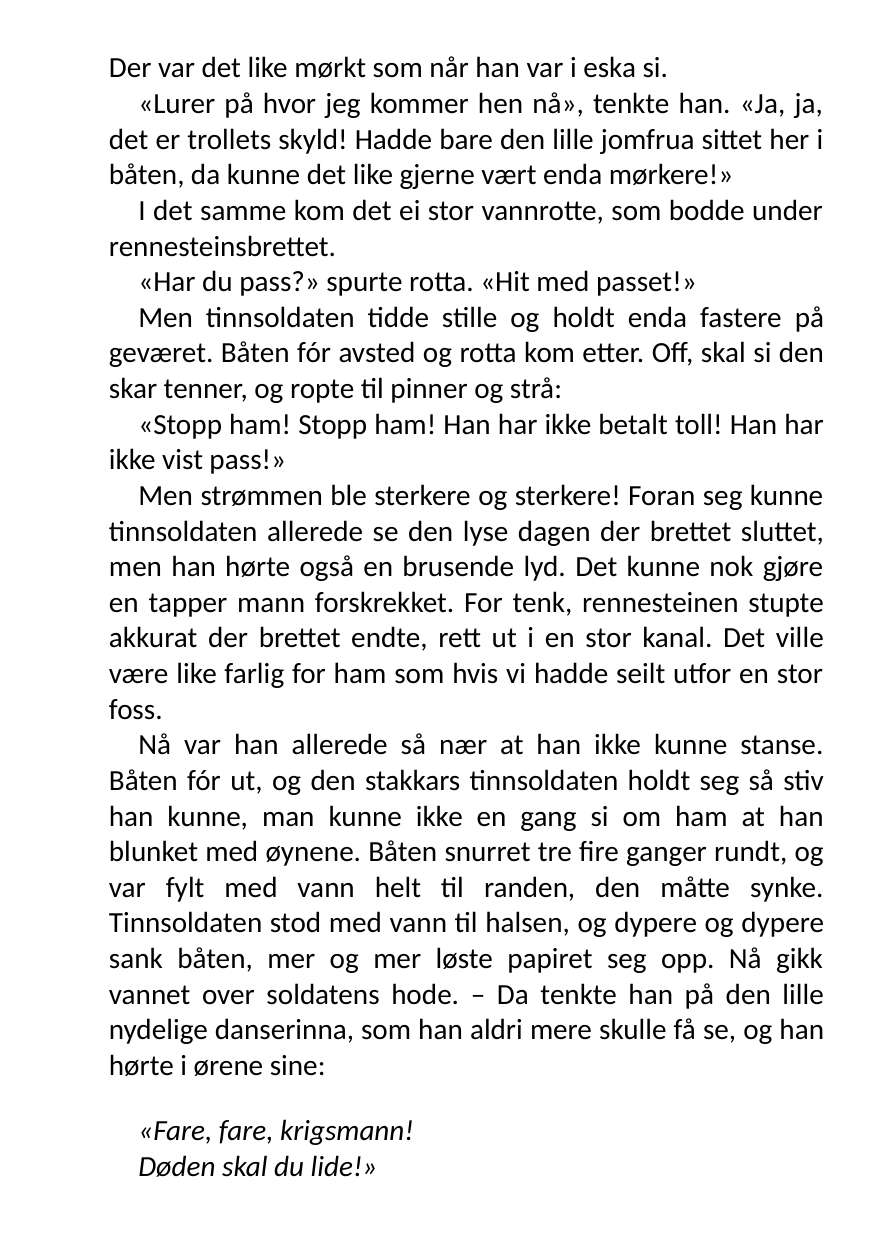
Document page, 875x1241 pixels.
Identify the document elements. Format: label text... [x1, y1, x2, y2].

text «Fare, fare, krigsmann! Døden skal du lide!» [138, 1112, 795, 1183]
text Nå var han allerede så nær at han ikke kunne stanse. Båten fór ut, og den stakkars tinnsoldaten holdt seg så stiv han kunne, man kunne ikke en gang si om ham at han blunket med øynene. Båten snurret tre fire ganger rundt, og var fylt med vann helt til randen, den måtte synke. Tinnsoldaten stod med vann til halsen, og dypere og dypere sank båten, mer og mer løste papiret seg opp. Nå gikk vannet over soldatens hode. – Da tenkte han på den lille nydelige danserinna, som han aldri mere skulle få se, og han hørte i ørene sine: [109, 726, 824, 1083]
text «Lurer på hvor jeg kommer hen nå», tenkte han. «Ja, ja, det er trollets skyld! Hadde bare den lille jomfrua sittet her i båten, da kunne det like gjerne vært enda mørkere!» [109, 85, 824, 192]
text «Stopp ham! Stopp ham! Han har ikke betalt toll! Han har ikke vist pass!» [109, 406, 824, 477]
text Der var det like mørkt som når han var i eska si. [109, 49, 824, 85]
text Men tinnsoldaten tidde stille og holdt enda fastere på geværet. Båten fór avsted og rotta kom etter. Off, skal si den skar tenner, og ropte til pinner og strå: [109, 299, 824, 406]
text I det samme kom det ei stor vannrotte, som bodde under rennesteinsbrettet. [109, 192, 824, 263]
text «Har du pass?» spurte rotta. «Hit med passet!» [109, 263, 824, 299]
text Men strømmen ble sterkere og sterkere! Foran seg kunne tinnsoldaten allerede se den lyse dagen der brettet sluttet, men han hørte også en brusende lyd. Det kunne nok gjøre en tapper mann forskrekket. For tenk, rennesteinen stupte akkurat der brettet endte, rett ut i en stor kanal. Det ville være like farlig for ham som hvis vi hadde seilt utfor en stor foss. [109, 477, 824, 726]
